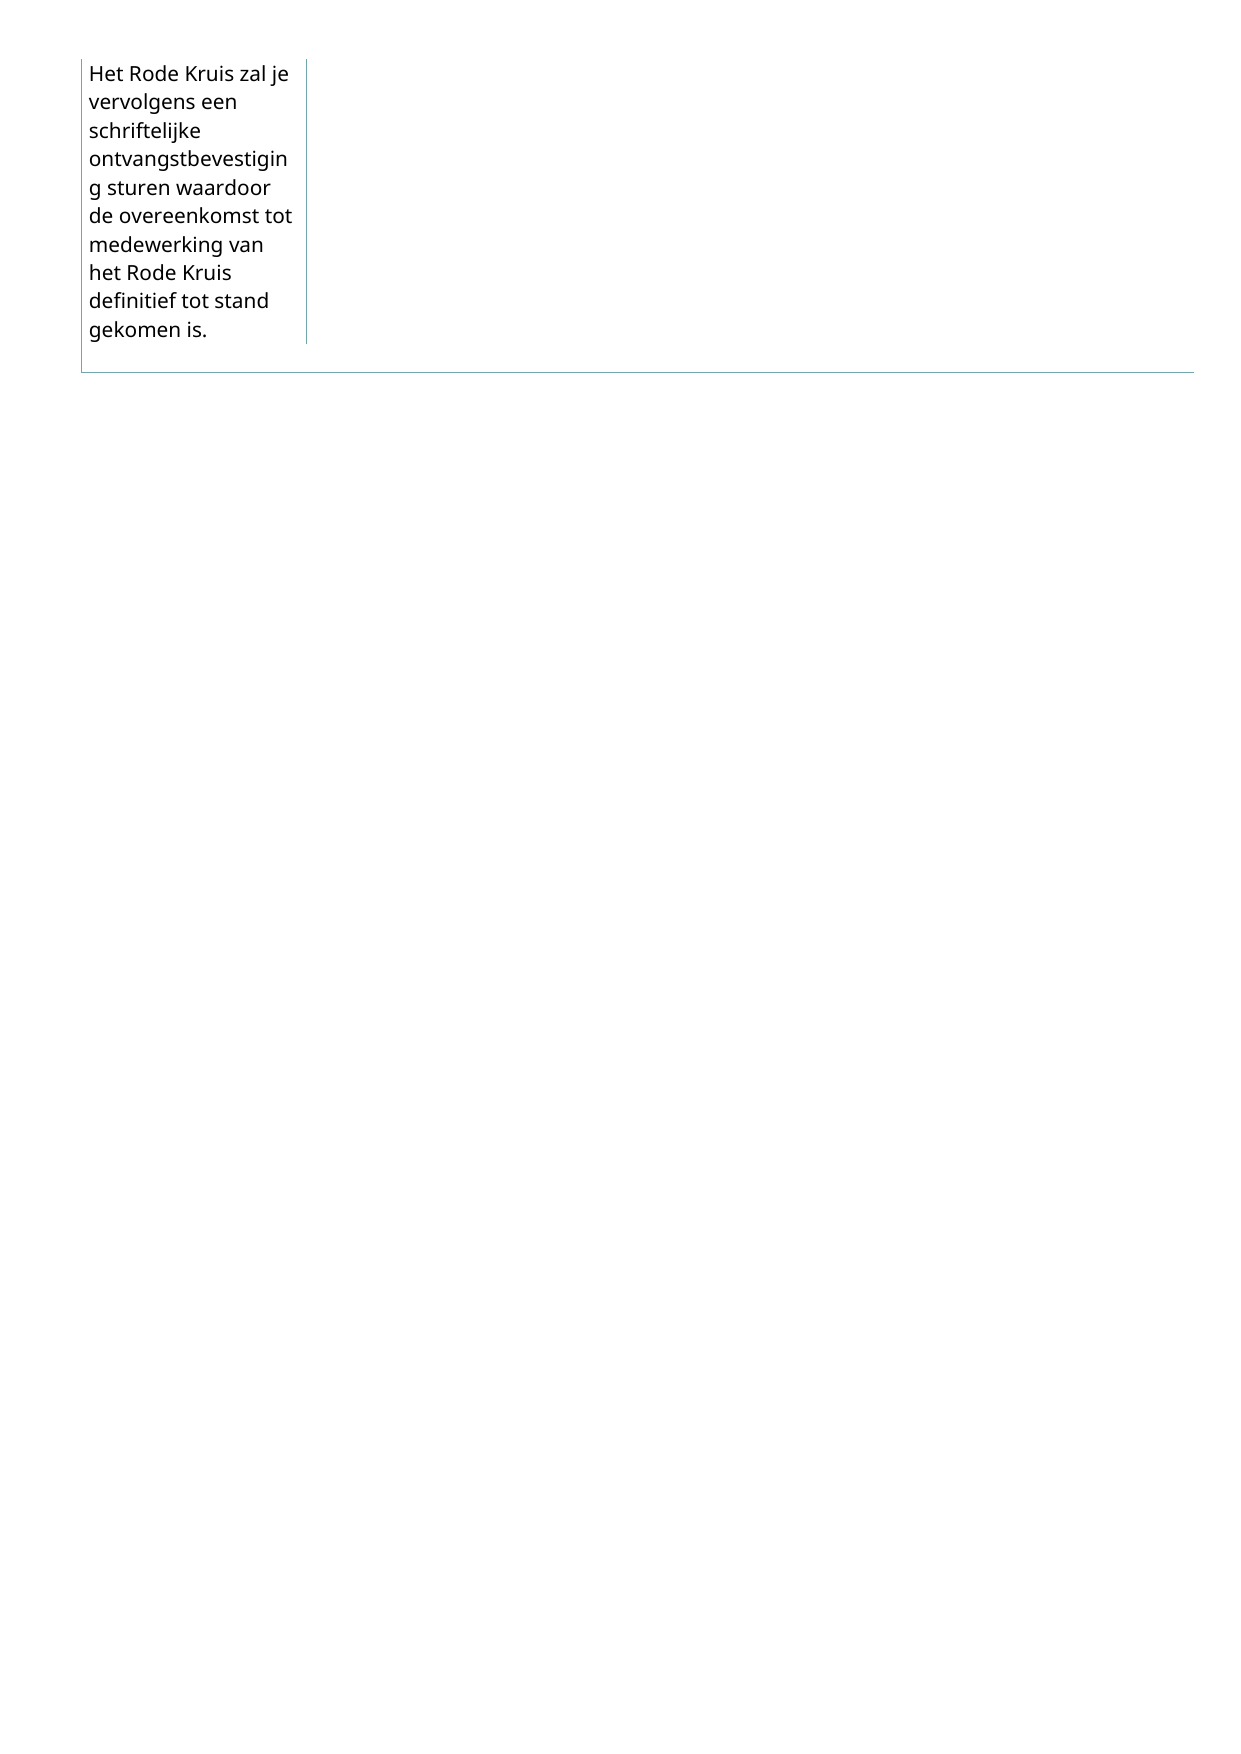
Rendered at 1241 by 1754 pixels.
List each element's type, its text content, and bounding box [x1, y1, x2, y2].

table_cell [307, 59, 1194, 343]
table_cell [954, 344, 1194, 372]
table_cell [272, 344, 476, 372]
table_cell [715, 344, 954, 372]
table_cell [476, 344, 715, 372]
table_cell Het Rode Kruis zal je vervolgens een schriftelijke ontvangstbevestiging sturen waardoor de overeenkomst tot medewerking van het Rode Kruis definitief tot stand gekomen is. [82, 59, 306, 343]
table_cell [82, 344, 272, 372]
